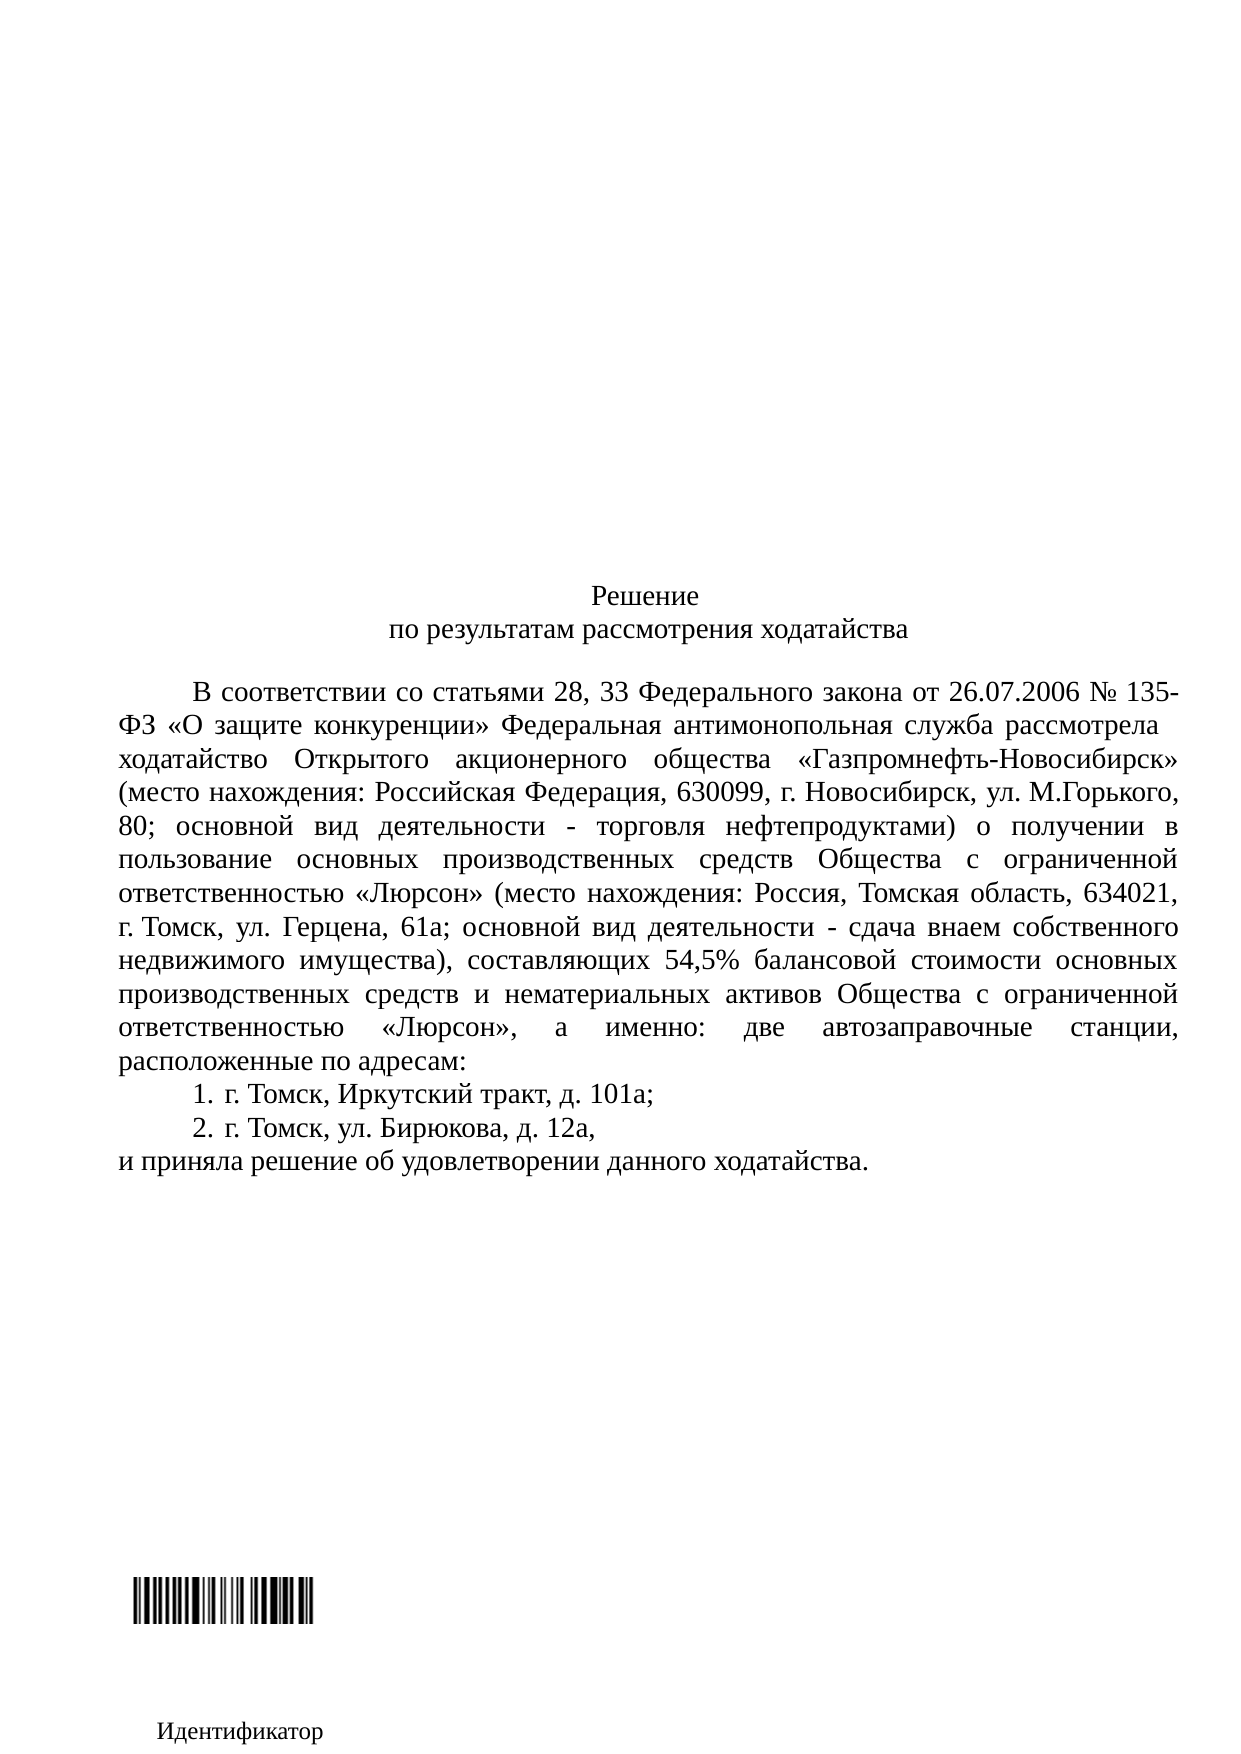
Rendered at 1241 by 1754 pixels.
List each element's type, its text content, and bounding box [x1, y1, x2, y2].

text по результатам рассмотрения ходатайства [118, 612, 1179, 645]
text и приняла решение об удовлетворении данного ходатайства. [118, 1143, 1179, 1177]
text В соответствии cо статьями 28, 33 Федерального закона от 26.07.2006 № 135-ФЗ «О защите конкуренции» Федеральная антимонопольная служба рассмотрела ходатайство Открытого акционерного общества «Газпромнефть-Новосибирск» (место нахождения: Российская Федерация, 630099, г. Новосибирск, ул. М.Горького, 80; основной вид деятельности - торговля нефтепродуктами) о получении в пользование основных производственных средств Общества с ограниченной ответственностью «Люрсон» (место нахождения: Россия, Томская область, 634021, г. Томск, ул. Герцена, 61а; основной вид деятельности - сдача внаем собственного недвижимого имущества), составляющих 54,5% балансовой стоимости основных производственных средств и нематериальных активов Общества с ограниченной ответственностью «Люрсон», а именно: две автозаправочные станции, расположенные по адресам: [118, 674, 1179, 1076]
text Решение [118, 578, 1179, 612]
table_cell [658, 190, 1126, 246]
list г. Томск, ул. Бирюкова, д. 12а, [118, 1110, 1179, 1143]
picture [118, 1577, 331, 1624]
table_header [658, 157, 1126, 190]
table_cell [658, 246, 1126, 367]
list г. Томск, Иркутский тракт, д. 101а; [118, 1076, 1179, 1110]
